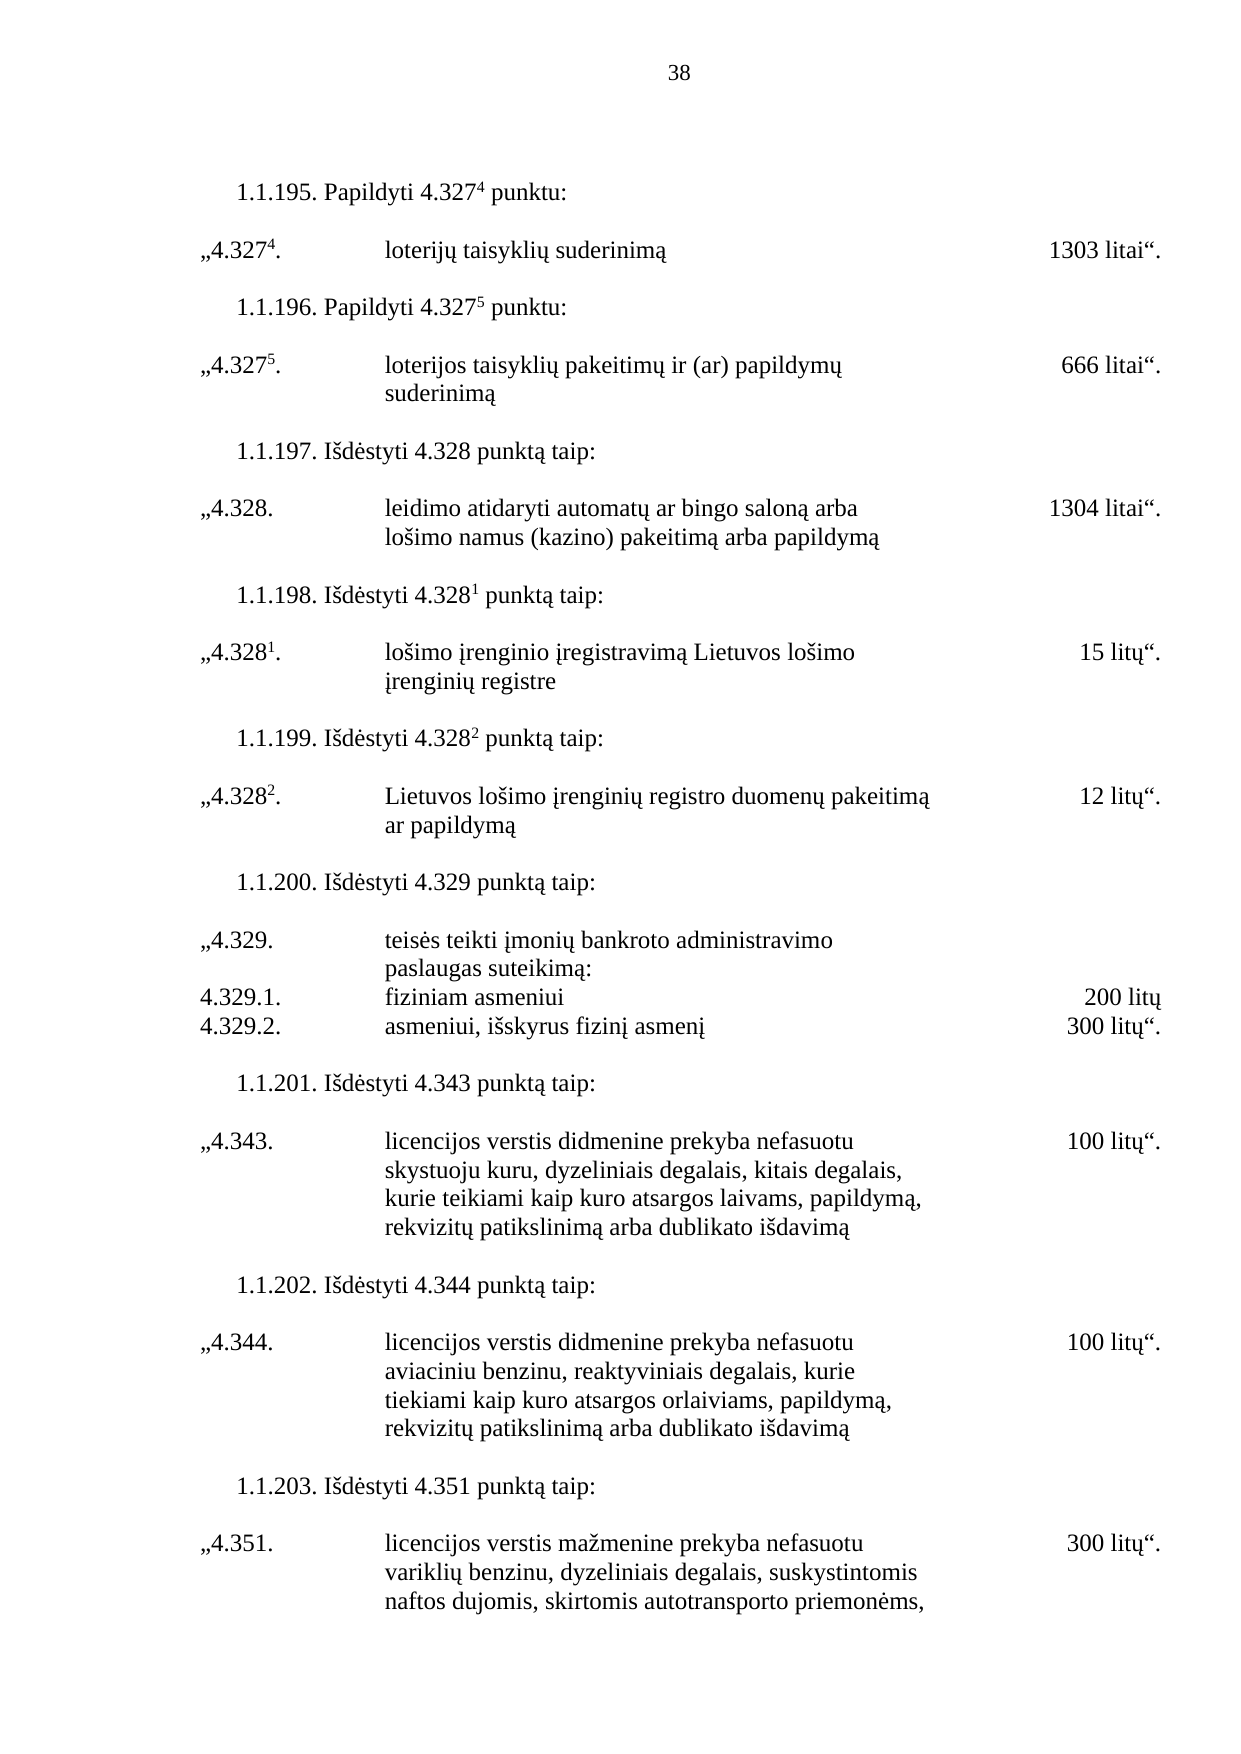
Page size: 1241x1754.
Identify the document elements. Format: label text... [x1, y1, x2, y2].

table_header 1303 litai“. [943, 235, 1172, 263]
table_header „4.3281. [189, 637, 373, 695]
table_header „4.3282. [189, 781, 373, 838]
text 1.1.196. Papildyti 4.3275 punktu: [177, 292, 1181, 321]
table_header leidimo atidaryti automatų ar bingo saloną arba lošimo namus (kazino) pakeitimą arba papildymą [373, 494, 943, 551]
table_header 100 litų“. [943, 1126, 1172, 1241]
table_header „4.343. [189, 1126, 373, 1241]
table_cell 4.329.1. [189, 982, 373, 1011]
text 1.1.201. Išdėstyti 4.343 punktą taip: [177, 1068, 1181, 1097]
table_cell 200 litų [943, 982, 1172, 1011]
table_header „4.351. [189, 1529, 373, 1615]
table_header licencijos verstis mažmenine prekyba nefasuotu variklių benzinu, dyzeliniais degalais, suskystintomis naftos dujomis, skirtomis autotransporto priemonėms, [373, 1529, 943, 1615]
text 1.1.197. Išdėstyti 4.328 punktą taip: [177, 436, 1181, 465]
table_header teisės teikti įmonių bankroto administravimo paslaugas suteikimą: [373, 925, 943, 982]
table_cell 300 litų“. [943, 1011, 1172, 1040]
table_header „4.329. [189, 925, 373, 982]
table_header 1304 litai“. [943, 494, 1172, 551]
table_header 12 litų“. [943, 781, 1172, 838]
table_header 100 litų“. [943, 1327, 1172, 1442]
text 1.1.198. Išdėstyti 4.3281 punktą taip: [177, 580, 1181, 608]
table_header loterijos taisyklių pakeitimų ir (ar) papildymų suderinimą [373, 350, 943, 407]
table_header 300 litų“. [943, 1529, 1172, 1615]
text 1.1.202. Išdėstyti 4.344 punktą taip: [177, 1270, 1181, 1298]
table_header loterijų taisyklių suderinimą [373, 235, 943, 263]
table_header „4.3275. [189, 350, 373, 407]
table_header licencijos verstis didmenine prekyba nefasuotu aviaciniu benzinu, reaktyviniais degalais, kurie tiekiami kaip kuro atsargos orlaiviams, papildymą, rekvizitų patikslinimą arba dublikato išdavimą [373, 1327, 943, 1442]
table_header lošimo įrenginio įregistravimą Lietuvos lošimo įrenginių registre [373, 637, 943, 695]
table_header Lietuvos lošimo įrenginių registro duomenų pakeitimą ar papildymą [373, 781, 943, 838]
table_cell fiziniam asmeniui [373, 982, 943, 1011]
table_header 15 litų“. [943, 637, 1172, 695]
table_header „4.3274. [189, 235, 373, 263]
table_header [943, 925, 1172, 982]
table_header „4.328. [189, 494, 373, 551]
text 1.1.195. Papildyti 4.3274 punktu: [177, 177, 1181, 206]
table_cell 4.329.2. [189, 1011, 373, 1040]
table_header licencijos verstis didmenine prekyba nefasuotu skystuoju kuru, dyzeliniais degalais, kitais degalais, kurie teikiami kaip kuro atsargos laivams, papildymą, rekvizitų patikslinimą arba dublikato išdavimą [373, 1126, 943, 1241]
table_cell asmeniui, išskyrus fizinį asmenį [373, 1011, 943, 1040]
text 1.1.200. Išdėstyti 4.329 punktą taip: [177, 867, 1181, 896]
text 1.1.203. Išdėstyti 4.351 punktą taip: [177, 1471, 1181, 1500]
table_header 666 litai“. [943, 350, 1172, 407]
text 1.1.199. Išdėstyti 4.3282 punktą taip: [177, 723, 1181, 752]
table_header „4.344. [189, 1327, 373, 1442]
